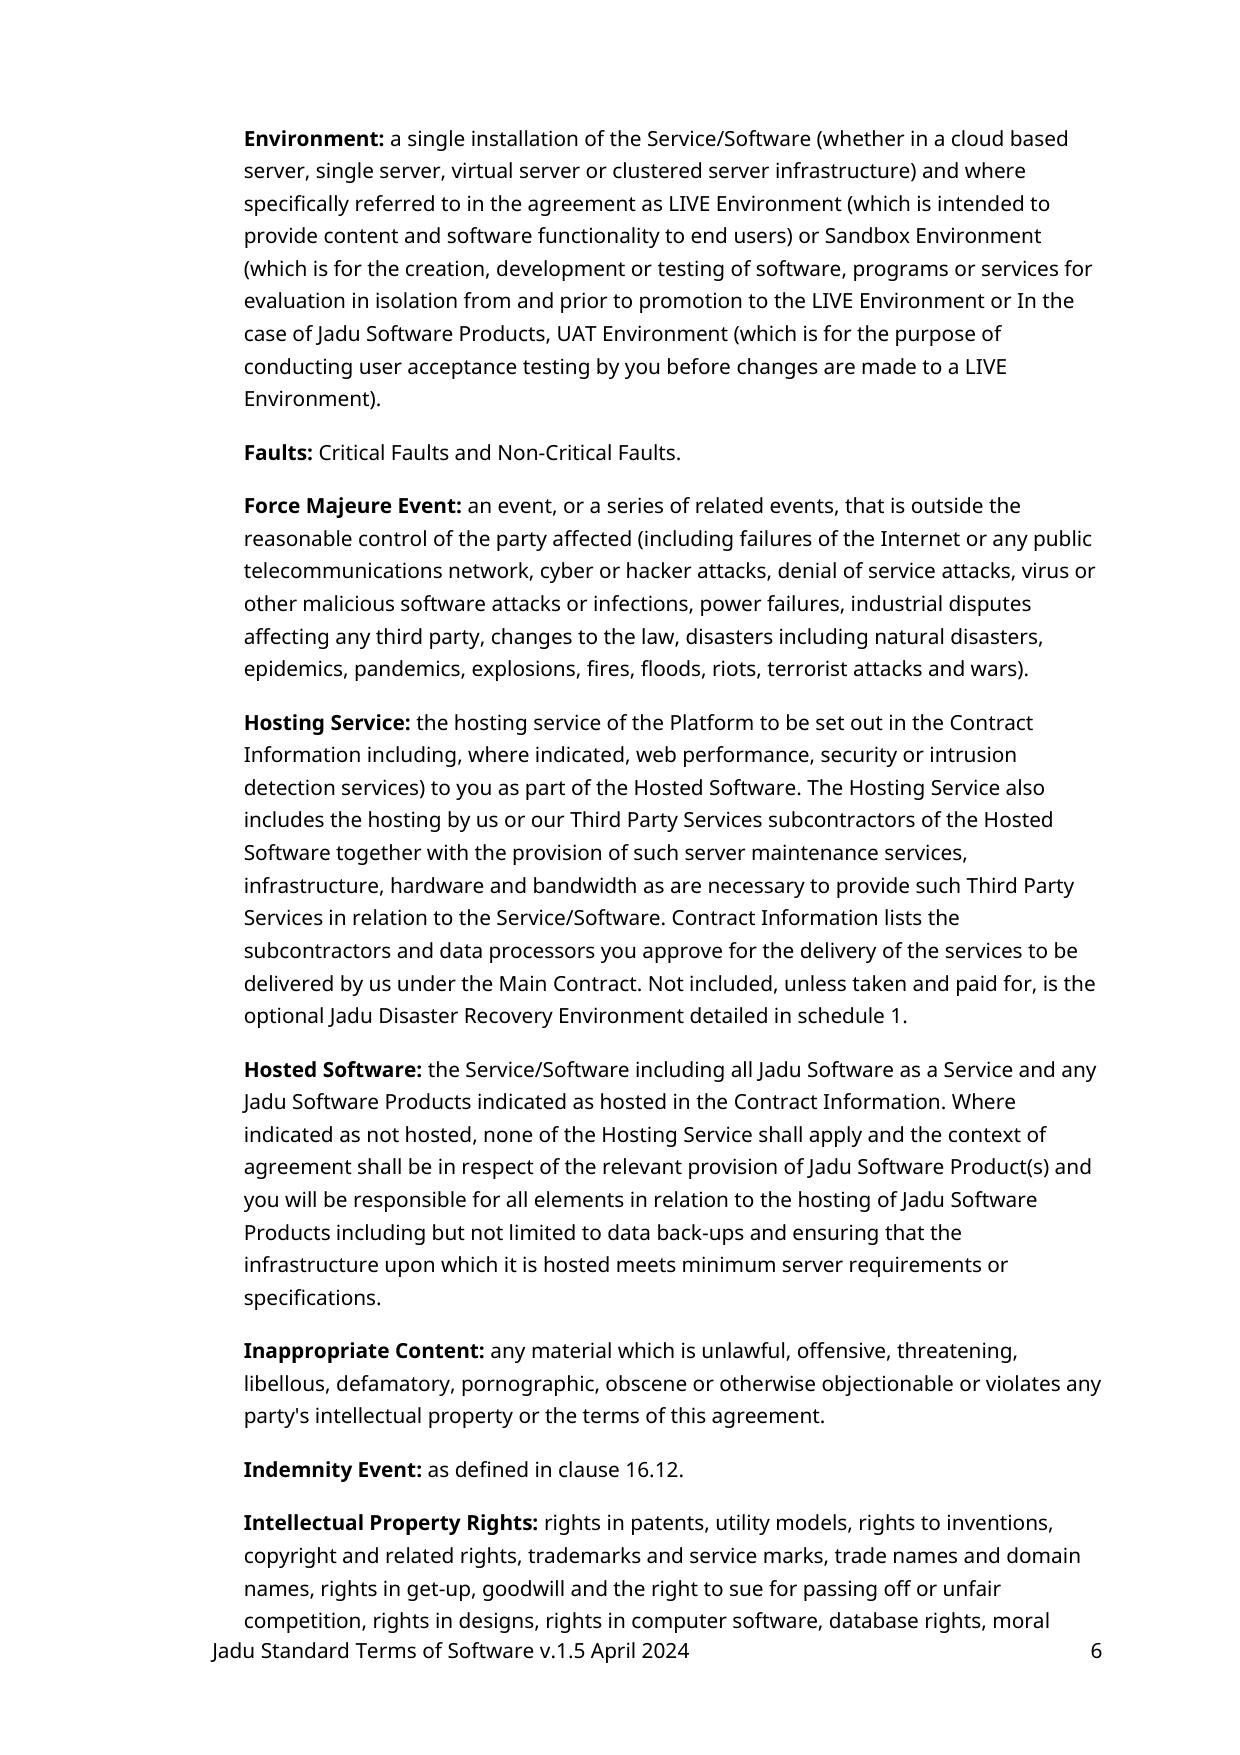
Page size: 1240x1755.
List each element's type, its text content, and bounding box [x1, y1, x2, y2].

text Indemnity Event: as defined in clause 16.12. [243, 1455, 1102, 1483]
text Hosted Software: the Service/Software including all Jadu Software as a Service and any Jadu Software Products indicated as hosted in the Contract Information. Where indicated as not hosted, none of the Hosting Service shall apply and the context of agreement shall be in respect of the relevant provision of Jadu Software Product(s) and you will be responsible for all elements in relation to the hosting of Jadu Software Products including but not limited to data back-ups and ensuring that the infrastructure upon which it is hosted meets minimum server requirements or specifications. [243, 1055, 1102, 1311]
text Inappropriate Content: any material which is unlawful, offensive, threatening, libellous, defamatory, pornographic, obscene or otherwise objectionable or violates any party's intellectual property or the terms of this agreement. [243, 1336, 1102, 1430]
text Hosting Service: the hosting service of the Platform to be set out in the Contract Information including, where indicated, web performance, security or intrusion detection services) to you as part of the Hosted Software. The Hosting Service also includes the hosting by us or our Third Party Services subcontractors of the Hosted Software together with the provision of such server maintenance services, infrastructure, hardware and bandwidth as are necessary to provide such Third Party Services in relation to the Service/Software. Contract Information lists the subcontractors and data processors you approve for the delivery of the services to be delivered by us under the Main Contract. Not included, unless taken and paid for, is the optional Jadu Disaster Recovery Environment detailed in schedule 1. [243, 708, 1102, 1030]
text Environment: a single installation of the Service/Software (whether in a cloud based server, single server, virtual server or clustered server infrastructure) and where specifically referred to in the agreement as LIVE Environment (which is intended to provide content and software functionality to end users) or Sandbox Environment (which is for the creation, development or testing of software, programs or services for evaluation in isolation from and prior to promotion to the LIVE Environment or In the case of Jadu Software Products, UAT Environment (which is for the purpose of conducting user acceptance testing by you before changes are made to a LIVE Environment). [243, 124, 1102, 413]
text Force Majeure Event: an event, or a series of related events, that is outside the reasonable control of the party affected (including failures of the Internet or any public telecommunications network, cyber or hacker attacks, denial of service attacks, virus or other malicious software attacks or infections, power failures, industrial disputes affecting any third party, changes to the law, disasters including natural disasters, epidemics, pandemics, explosions, fires, floods, riots, terrorist attacks and wars). [243, 491, 1102, 683]
text Faults: Critical Faults and Non-Critical Faults. [243, 438, 1102, 466]
text Intellectual Property Rights: rights in patents, utility models, rights to inventions, copyright and related rights, trademarks and service marks, trade names and domain names, rights in get-up, goodwill and the right to sue for passing off or unfair competition, rights in designs, rights in computer software, database rights, moral [243, 1508, 1102, 1635]
